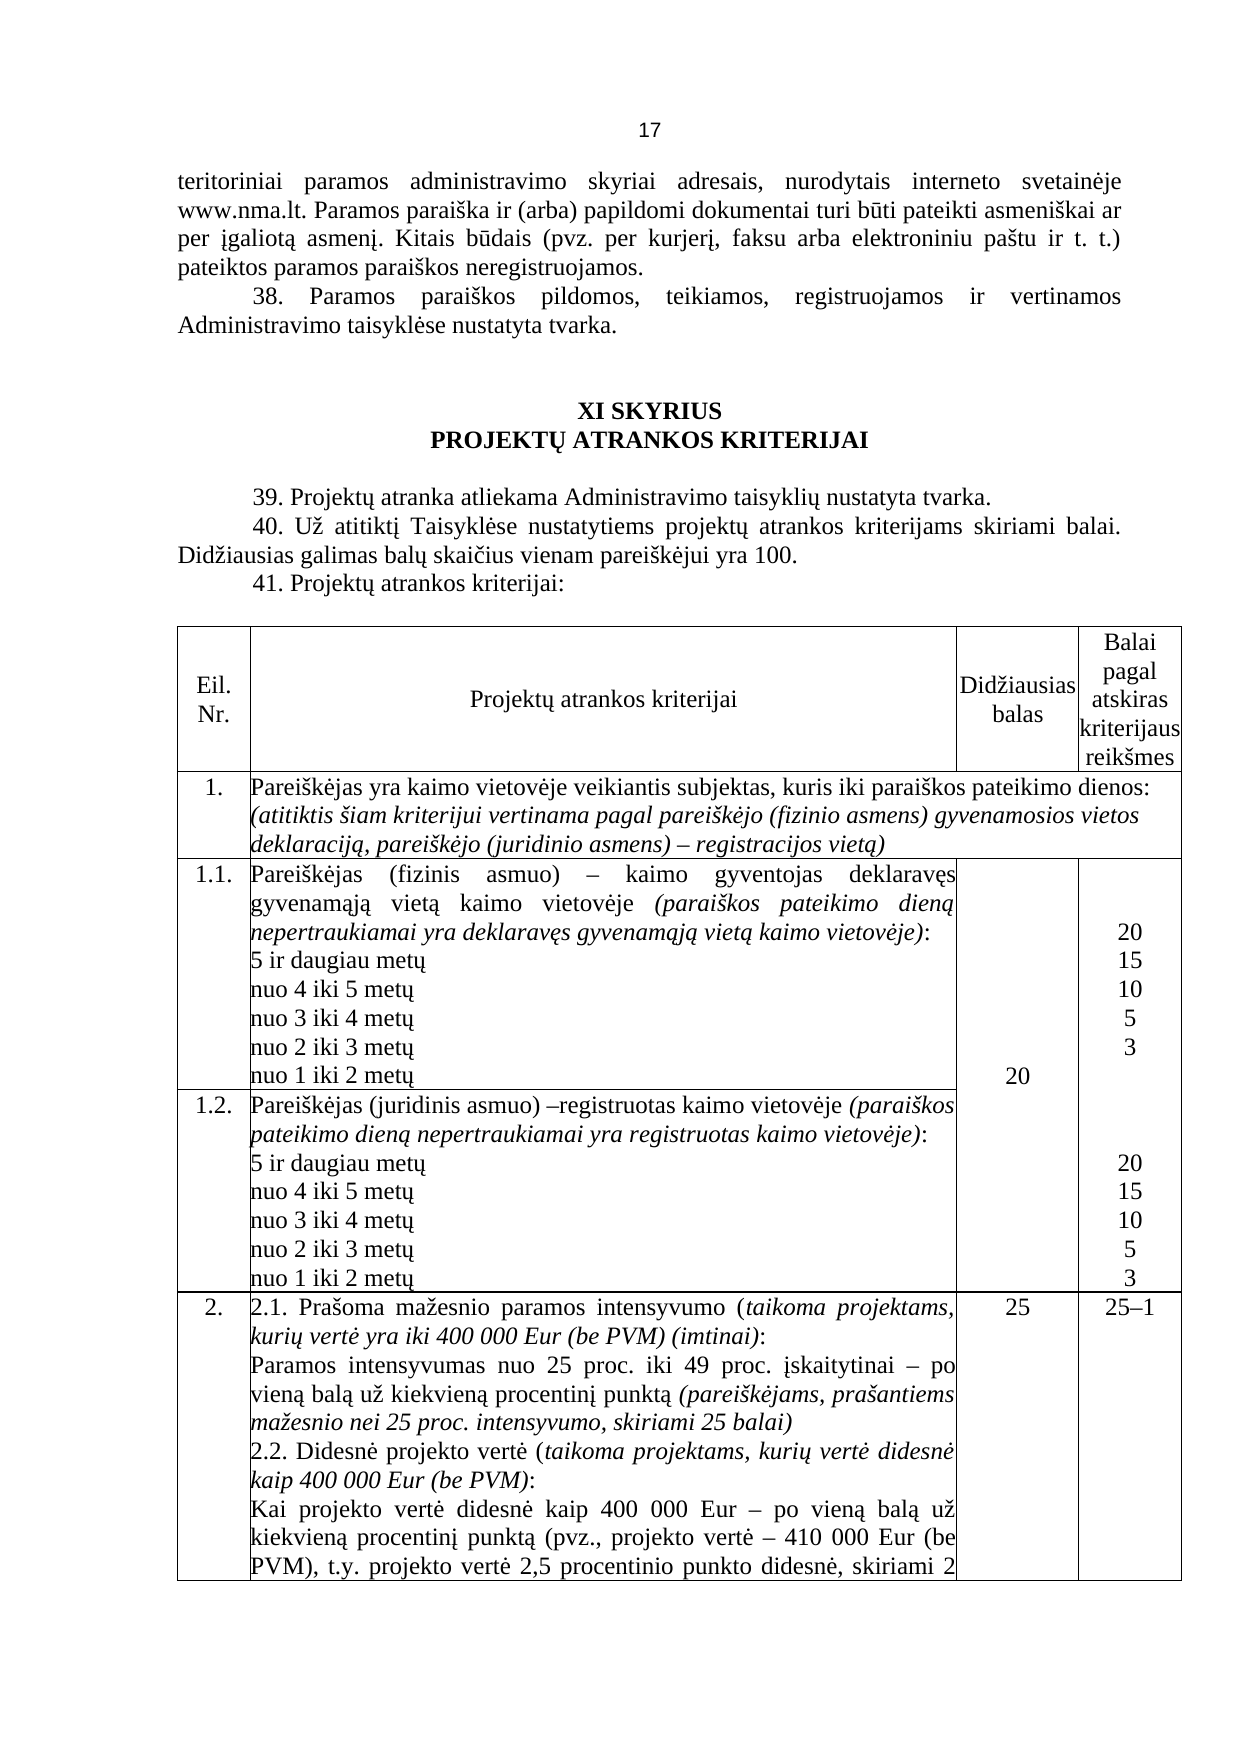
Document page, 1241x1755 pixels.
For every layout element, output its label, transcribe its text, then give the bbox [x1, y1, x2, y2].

text 38. Paramos paraiškos pildomos, teikiamos, registruojamos ir vertinamos Administravimo taisyklėse nustatyta tvarka. [177, 281, 1122, 338]
table_cell Pareiškėjas (fizinis asmuo) – kaimo gyventojas deklaravęs gyvenamąją vietą kaimo vietovėje (paraiškos pateikimo dieną nepertraukiamai yra deklaravęs gyvenamąją vietą kaimo vietovėje): 5 ir daugiau metų nuo 4 iki 5 metų nuo 3 iki 4 metų nuo 2 iki 3 metų nuo 1 iki 2 metų [251, 859, 956, 1089]
table_cell 20 [957, 859, 1078, 1291]
text PROJEKTŲ ATRANKOS KRITERIJAI [177, 425, 1122, 453]
table_cell 1.2. [178, 1090, 250, 1291]
text XI SKYRIUS [177, 396, 1122, 425]
text 40. Už atitiktį Taisyklėse nustatytiems projektų atrankos kriterijams skiriami balai. Didžiausias galimas balų skaičius vienam pareiškėjui yra 100. [177, 511, 1122, 568]
table_header Projektų atrankos kriterijai [251, 627, 956, 771]
text 41. Projektų atrankos kriterijai: [177, 568, 1122, 597]
table_cell 1. [178, 772, 250, 858]
table_cell 2. [178, 1293, 250, 1580]
table_cell 20 15 10 5 3 [1079, 1089, 1181, 1291]
table_header Didžiausias balas [957, 627, 1078, 771]
text 39. Projektų atranka atliekama Administravimo taisyklių nustatyta tvarka. [177, 482, 1122, 511]
table_header Eil. Nr. [178, 627, 250, 771]
table_cell 1.1. [178, 859, 250, 1089]
table_cell Pareiškėjas yra kaimo vietovėje veikiantis subjektas, kuris iki paraiškos pateikimo dienos: (atitiktis šiam kriterijui vertinama pagal pareiškėjo (fizinio asmens) gyvenamosios vietos deklaraciją, pareiškėjo (juridinio asmens) – registracijos vietą) [251, 772, 1181, 858]
table_cell 25–1 [1079, 1293, 1181, 1580]
table_header Balai pagal atskiras kriterijaus reikšmes [1079, 627, 1181, 771]
text teritoriniai paramos administravimo skyriai adresais, nurodytais interneto svetainėje www.nma.lt. Paramos paraiška ir (arba) papildomi dokumentai turi būti pateikti asmeniškai ar per įgaliotą asmenį. Kitais būdais (pvz. per kurjerį, faksu arba elektroniniu paštu ir t. t.) pateiktos paramos paraiškos neregistruojamos. [177, 166, 1122, 281]
table_cell 25 [957, 1293, 1078, 1580]
table_cell 2.1. Prašoma mažesnio paramos intensyvumo (taikoma projektams, kurių vertė yra iki 400 000 Eur (be PVM) (imtinai): Paramos intensyvumas nuo 25 proc. iki 49 proc. įskaitytinai – po vieną balą už kiekvieną procentinį punktą (pareiškėjams, prašantiems mažesnio nei 25 proc. intensyvumo, skiriami 25 balai) 2.2. Didesnė projekto vertė (taikoma projektams, kurių vertė didesnė kaip 400 000 Eur (be PVM): Kai projekto vertė didesnė kaip 400 000 Eur – po vieną balą už kiekvieną procentinį punktą (pvz., projekto vertė – 410 000 Eur (be PVM), t.y. projekto vertė 2,5 procentinio punkto didesnė, skiriami 2 [251, 1293, 956, 1580]
table_cell 20 15 10 5 3 [1079, 859, 1181, 1089]
table_cell Pareiškėjas (juridinis asmuo) –registruotas kaimo vietovėje (paraiškos pateikimo dieną nepertraukiamai yra registruotas kaimo vietovėje): 5 ir daugiau metų nuo 4 iki 5 metų nuo 3 iki 4 metų nuo 2 iki 3 metų nuo 1 iki 2 metų [251, 1090, 956, 1291]
